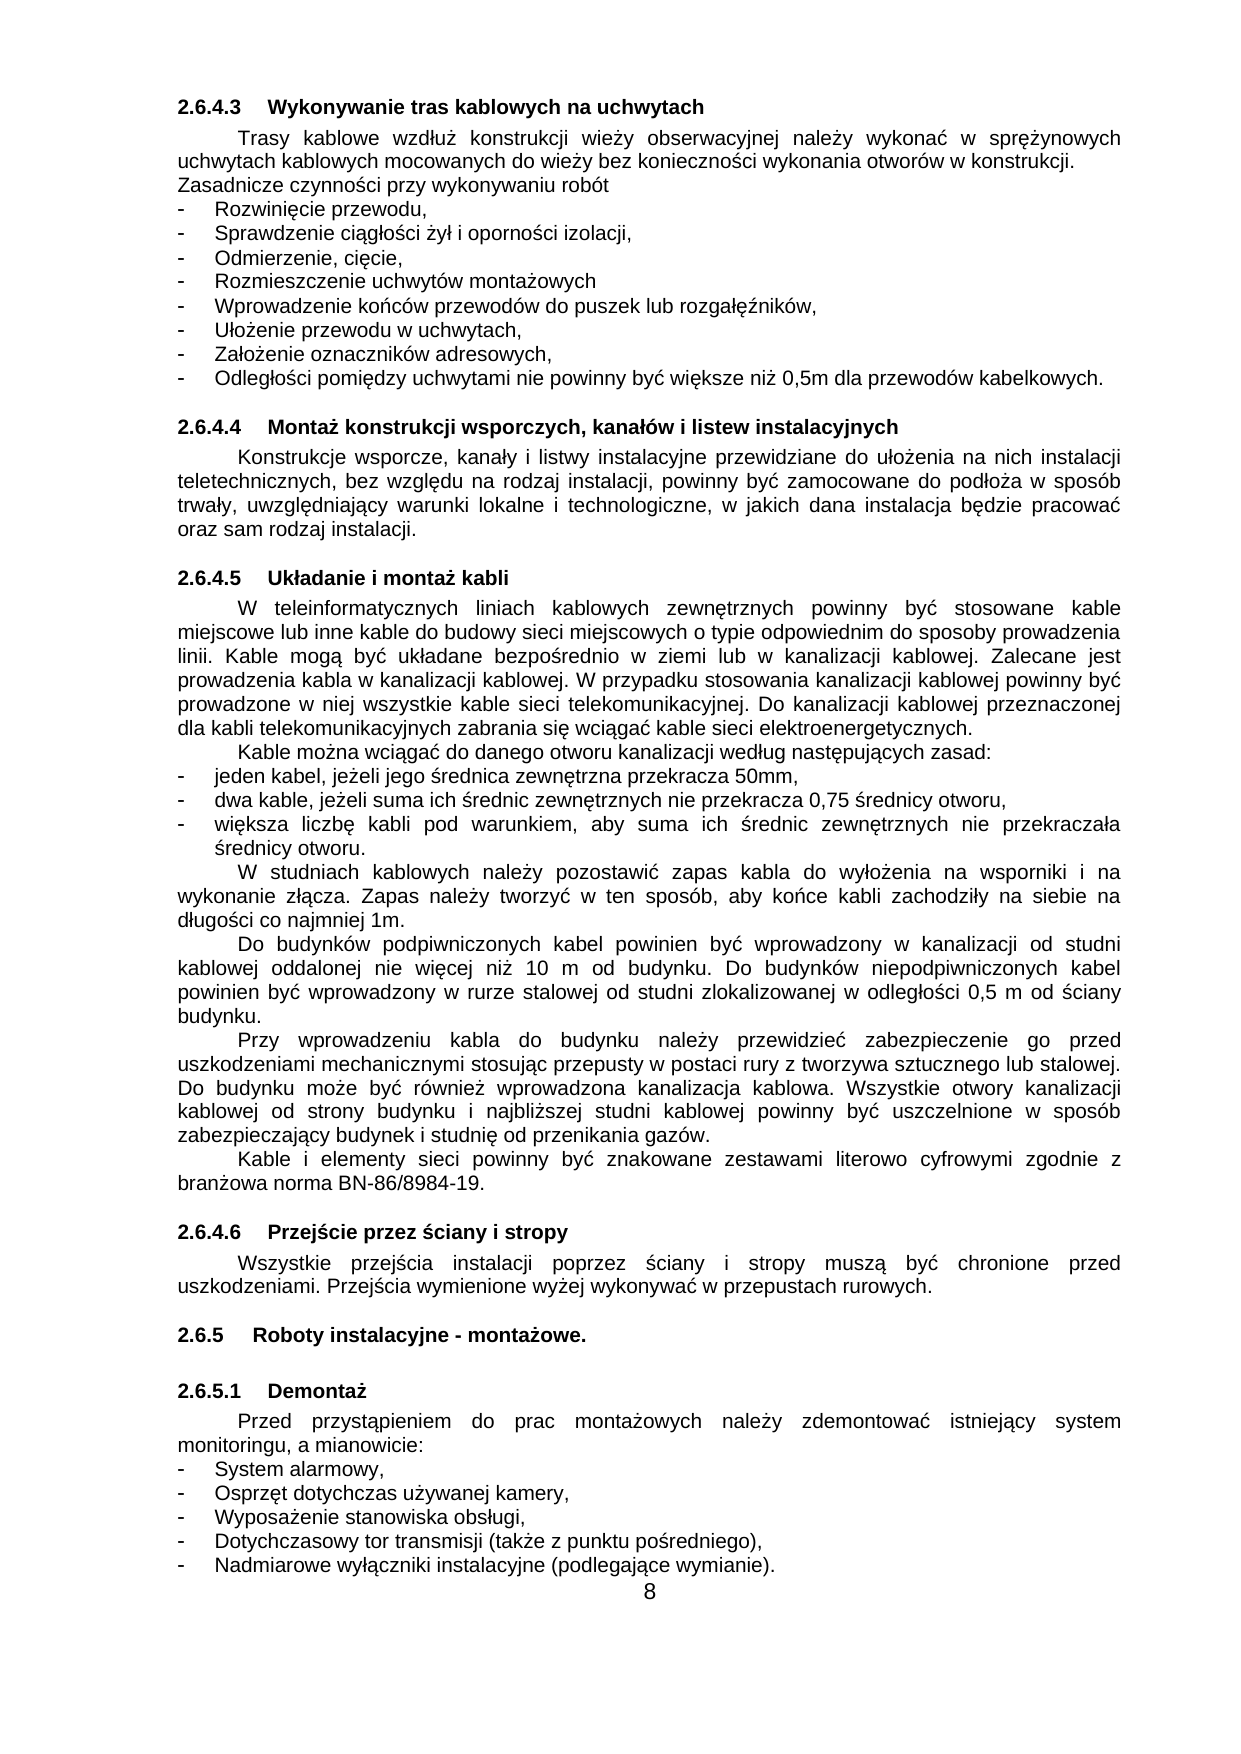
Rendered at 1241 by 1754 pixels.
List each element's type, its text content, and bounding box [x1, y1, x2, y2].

text Do budynków podpiwniczonych kabel powinien być wprowadzony w kanalizacji od studni kablowej oddalonej nie więcej niż 10 m od budynku. Do budynków niepodpiwniczonych kabel powinien być wprowadzony w rurze stalowej od studni zlokalizowanej w odległości 0,5 m od ściany budynku. [177, 932, 1122, 1027]
list Odległości pomiędzy uchwytami nie powinny być większe niż 0,5m dla przewodów kabelkowych. [177, 366, 1122, 390]
text W studniach kablowych należy pozostawić zapas kabla do wyłożenia na wsporniki i na wykonanie złącza. Zapas należy tworzyć w ten sposób, aby końce kabli zachodziły na siebie na długości co najmniej 1m. [177, 860, 1122, 932]
text Trasy kablowe wzdłuż konstrukcji wieży obserwacyjnej należy wykonać w sprężynowych uchwytach kablowych mocowanych do wieży bez konieczności wykonania otworów w konstrukcji. [177, 125, 1122, 173]
list Ułożenie przewodu w uchwytach, [177, 317, 1122, 342]
text Przed przystąpieniem do prac montażowych należy zdemontować istniejący system monitoringu, a mianowicie: [177, 1409, 1122, 1457]
subtitle Roboty instalacyjne - montażowe. [177, 1323, 1122, 1347]
list Rozwinięcie przewodu, [177, 197, 1122, 221]
list jeden kabel, jeżeli jego średnica zewnętrzna przekracza 50mm, [177, 764, 1122, 788]
text Konstrukcje wsporcze, kanały i listwy instalacyjne przewidziane do ułożenia na nich instalacji teletechnicznych, bez względu na rodzaj instalacji, powinny być zamocowane do podłoża w sposób trwały, uwzględniający warunki lokalne i technologiczne, w jakich dana instalacja będzie pracować oraz sam rodzaj instalacji. [177, 445, 1122, 541]
list Odmierzenie, cięcie, [177, 245, 1122, 269]
subtitle Przejście przez ściany i stropy [177, 1220, 1122, 1244]
text Przy wprowadzeniu kabla do budynku należy przewidzieć zabezpieczenie go przed uszkodzeniami mechanicznymi stosując przepusty w postaci rury z tworzywa sztucznego lub stalowej. Do budynku może być również wprowadzona kanalizacja kablowa. Wszystkie otwory kanalizacji kablowej od strony budynku i najbliższej studni kablowej powinny być uszczelnione w sposób zabezpieczający budynek i studnię od przenikania gazów. [177, 1027, 1122, 1147]
text W teleinformatycznych liniach kablowych zewnętrznych powinny być stosowane kable miejscowe lub inne kable do budowy sieci miejscowych o typie odpowiednim do sposoby prowadzenia linii. Kable mogą być układane bezpośrednio w ziemi lub w kanalizacji kablowej. Zalecane jest prowadzenia kabla w kanalizacji kablowej. W przypadku stosowania kanalizacji kablowej powinny być prowadzone w niej wszystkie kable sieci telekomunikacyjnej. Do kanalizacji kablowej przeznaczonej dla kabli telekomunikacyjnych zabrania się wciągać kable sieci elektroenergetycznych. [177, 596, 1122, 740]
list System alarmowy, [177, 1457, 1122, 1481]
text Kable można wciągać do danego otworu kanalizacji według następujących zasad: [177, 740, 1122, 764]
list Sprawdzenie ciągłości żył i oporności izolacji, [177, 221, 1122, 245]
list Rozmieszczenie uchwytów montażowych [177, 269, 1122, 293]
subtitle Wykonywanie tras kablowych na uchwytach [177, 95, 1122, 119]
list większa liczbę kabli pod warunkiem, aby suma ich średnic zewnętrznych nie przekraczała średnicy otworu. [177, 812, 1122, 860]
list dwa kable, jeżeli suma ich średnic zewnętrznych nie przekracza 0,75 średnicy otworu, [177, 788, 1122, 812]
subtitle Montaż konstrukcji wsporczych, kanałów i listew instalacyjnych [177, 415, 1122, 439]
list Osprzęt dotychczas używanej kamery, [177, 1481, 1122, 1505]
list Wprowadzenie końców przewodów do puszek lub rozgałęźników, [177, 293, 1122, 317]
subtitle Demontaż [177, 1378, 1122, 1402]
text Kable i elementy sieci powinny być znakowane zestawami literowo cyfrowymi zgodnie z branżowa norma BN-86/8984-19. [177, 1147, 1122, 1195]
text Zasadnicze czynności przy wykonywaniu robót [177, 173, 1122, 197]
list Wyposażenie stanowiska obsługi, [177, 1505, 1122, 1529]
list Nadmiarowe wyłączniki instalacyjne (podlegające wymianie). [177, 1553, 1122, 1577]
list Dotychczasowy tor transmisji (także z punktu pośredniego), [177, 1529, 1122, 1553]
text Wszystkie przejścia instalacji poprzez ściany i stropy muszą być chronione przed uszkodzeniami. Przejścia wymienione wyżej wykonywać w przepustach rurowych. [177, 1250, 1122, 1298]
subtitle Układanie i montaż kabli [177, 566, 1122, 590]
list Założenie oznaczników adresowych, [177, 342, 1122, 366]
